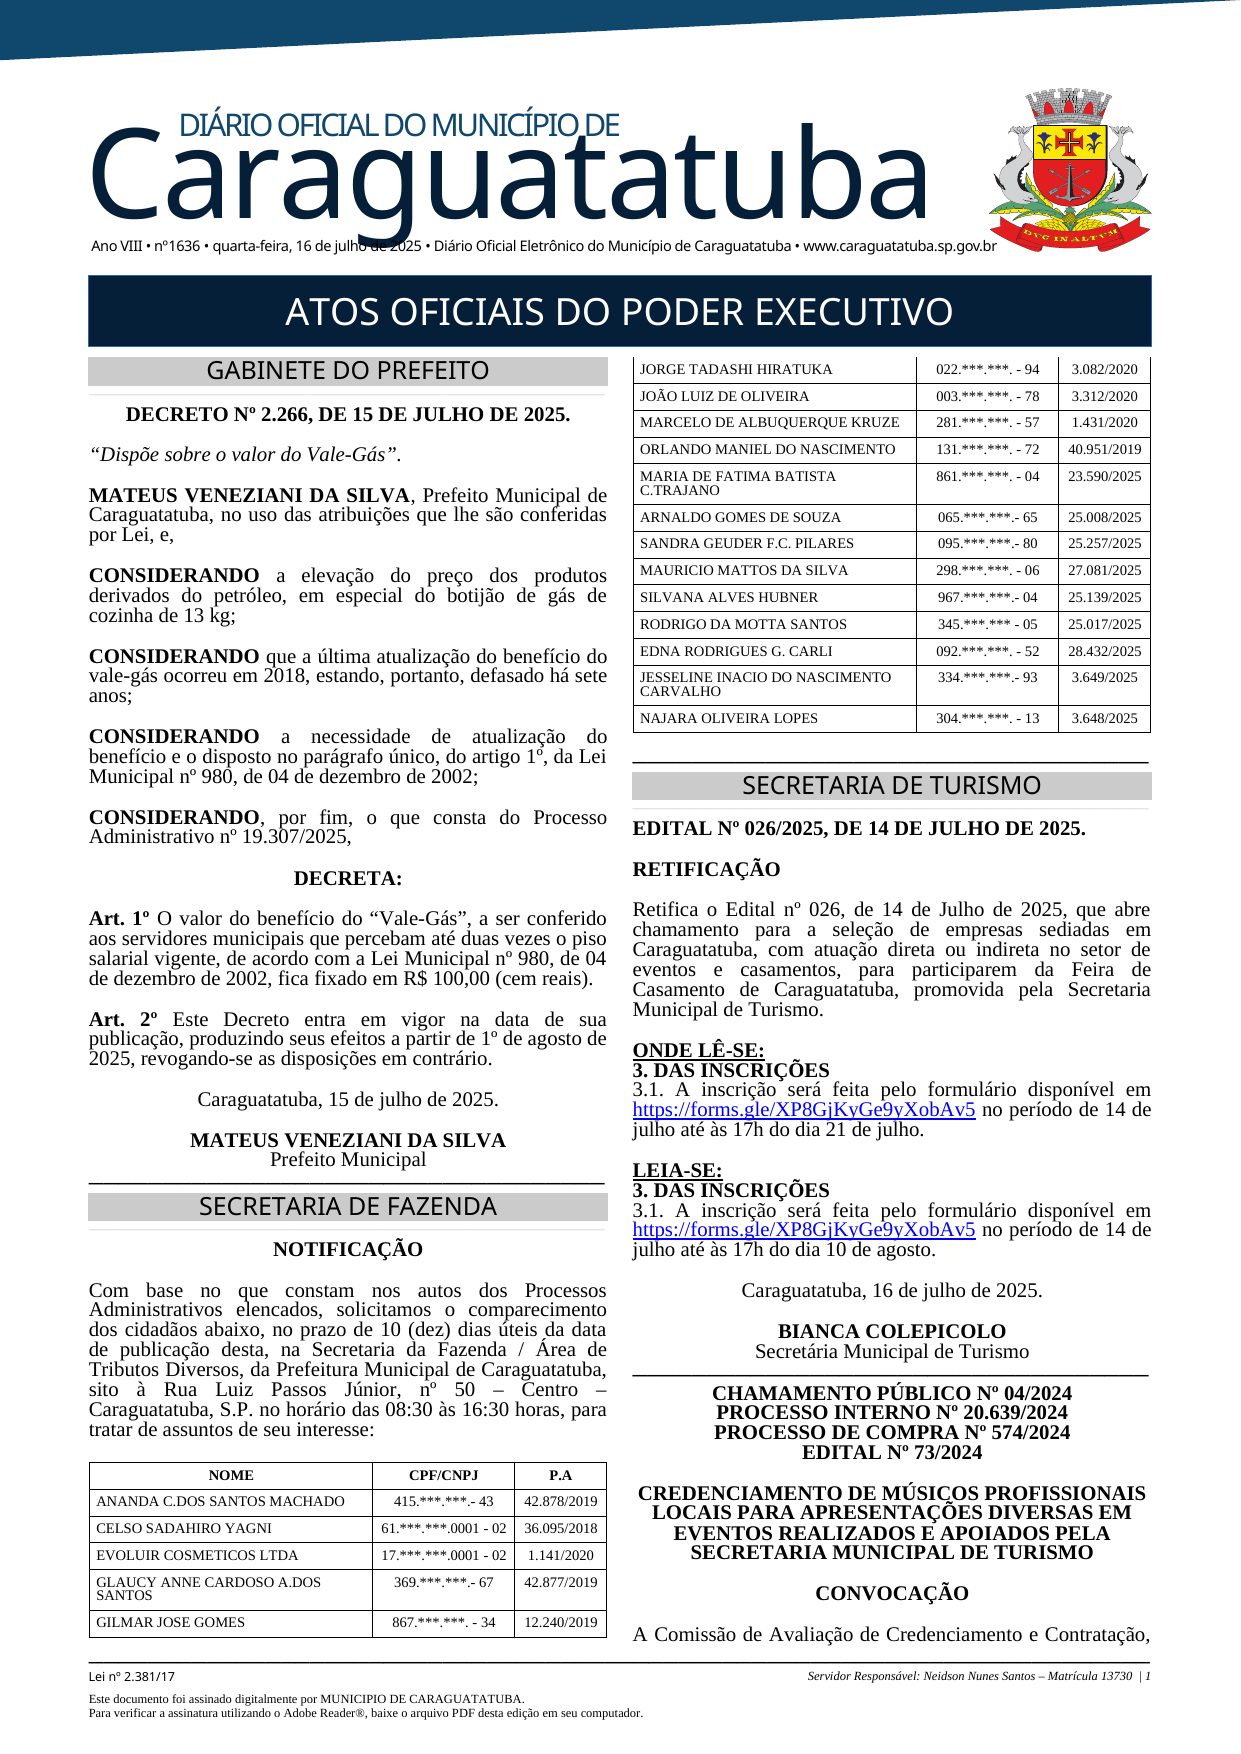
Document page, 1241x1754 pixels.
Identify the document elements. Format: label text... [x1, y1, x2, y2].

text CONSIDERANDO, por fim, o que consta do Processo Administrativo nº 19.307/2025, [88, 808, 608, 848]
table_cell 42.877/2019 [515, 1570, 606, 1610]
table_cell 61.***.***.0001 - 02 [373, 1517, 514, 1542]
table_cell 095.***.***.- 80 [917, 532, 1058, 558]
table_cell 131.***.***. - 72 [917, 438, 1058, 463]
text Art. 1º O valor do benefício do “Vale-Gás”, a ser conferido aos servidores municipais que percebam até duas vezes o piso salarial vigente, de acordo com a Lei Municipal nº 980, de 04 de dezembro de 2002, fica fixado em R$ 100,00 (cem reais). [88, 909, 608, 989]
table_cell 3.648/2025 [1059, 706, 1150, 732]
table_cell 1.431/2020 [1059, 411, 1150, 437]
table_cell GLAUCY ANNE CARDOSO A.DOS SANTOS [90, 1570, 372, 1610]
table_cell 003.***.***. - 78 [917, 384, 1058, 410]
text Secretária Municipal de Turismo [632, 1342, 1152, 1362]
text CONSIDERANDO a elevação do preço dos produtos derivados do petróleo, em especial do botijão de gás de cozinha de 13 kg; [88, 567, 608, 627]
table_cell EVOLUIR COSMETICOS LTDA [90, 1543, 372, 1569]
text Caraguatatuba, 16 de julho de 2025. [632, 1282, 1152, 1302]
table_cell 867.***.***. - 34 [373, 1611, 514, 1637]
table_cell GILMAR JOSE GOMES [90, 1611, 372, 1637]
text 3.1. A inscrição será feita pelo formulário disponível em https://forms.gle/XP8GjKyGe9yXobAv5 no período de 14 de julho até às 17h do dia 10 de agosto. [632, 1201, 1152, 1261]
text ─────────────────────────────────── [88, 386, 608, 405]
text 3. DAS INSCRIÇÕES [632, 1181, 1152, 1201]
text CONSIDERANDO que a última atualização do benefício do vale-gás ocorreu em 2018, estando, portanto, defasado há sete anos; [88, 647, 608, 707]
table_cell SILVANA ALVES HUBNER [634, 585, 916, 611]
text CREDENCIAMENTO DE MÚSICOS PROFISSIONAIS LOCAIS PARA APRESENTAÇÕES DIVERSAS EM [632, 1484, 1152, 1524]
text ─────────────────────────────────── [632, 1362, 1152, 1384]
table_cell SANDRA GEUDER F.C. PILARES [634, 532, 916, 558]
table_cell 967.***.***.- 04 [917, 585, 1058, 611]
text ─────────────────────────────────── [88, 1221, 608, 1241]
table_cell 3.649/2025 [1059, 666, 1150, 705]
text Art. 2º Este Decreto entra em vigor na data de sua publicação, produzindo seus efeitos a partir de 1º de agosto de 2025, revogando-se as disposições em contrário. [88, 1010, 608, 1070]
text Caraguatatuba, 15 de julho de 2025. [88, 1091, 608, 1111]
text DECRETA: [88, 869, 608, 889]
table_cell 345.***.*** - 05 [917, 612, 1058, 638]
table_cell 17.***.***.0001 - 02 [373, 1543, 514, 1569]
text EVENTOS REALIZADOS E APOIADOS PELA SECRETARIA MUNICIPAL DE TURISMO [632, 1524, 1152, 1564]
table_cell 23.590/2025 [1059, 464, 1150, 504]
text ─────────────────────────────────── [632, 800, 1152, 820]
text SECRETARIA DE FAZENDA [88, 1193, 608, 1221]
text SECRETARIA DE TURISMO [632, 772, 1152, 800]
text A Comissão de Avaliação de Credenciamento e Contratação, [632, 1625, 1152, 1645]
table_cell 022.***.***. - 94 [917, 357, 1058, 383]
table_header NOME [90, 1463, 372, 1489]
text ─────────────────────────────────── [88, 1171, 608, 1193]
table_cell MAURICIO MATTOS DA SILVA [634, 559, 916, 584]
table_cell 1.141/2020 [515, 1543, 606, 1569]
text CONVOCAÇÃO [632, 1585, 1152, 1604]
table_cell MARIA DE FATIMA BATISTA C.TRAJANO [634, 464, 916, 504]
text “Dispõe sobre o valor do Vale-Gás”. [88, 446, 608, 466]
table_cell 25.257/2025 [1059, 532, 1150, 558]
table_cell 369.***.***.- 67 [373, 1570, 514, 1610]
table_header CPF/CNPJ [373, 1463, 514, 1489]
table_cell 065.***.***.- 65 [917, 505, 1058, 531]
text MATEUS VENEZIANI DA SILVA [88, 1131, 608, 1151]
text 3. DAS INSCRIÇÕES [632, 1061, 1152, 1081]
text PROCESSO DE COMPRA Nº 574/2024 [632, 1424, 1152, 1444]
table_cell 092.***.***. - 52 [917, 639, 1058, 665]
table_cell JORGE TADASHI HIRATUKA [634, 357, 916, 383]
text EDITAL Nº 73/2024 [632, 1444, 1152, 1464]
table_cell ANANDA C.DOS SANTOS MACHADO [90, 1490, 372, 1516]
table_cell JOÃO LUIZ DE OLIVEIRA [634, 384, 916, 410]
text Ano VIII • nº1636 • quarta-feira, 16 de julho de 2025 • Diário Oficial Eletrônico do Município de Caraguatatuba • www.caraguatatuba.sp.gov.br [91, 236, 1010, 256]
table_cell 281.***.***. - 57 [917, 411, 1058, 437]
table_cell EDNA RODRIGUES G. CARLI [634, 639, 916, 665]
table_cell 304.***.***. - 13 [917, 706, 1058, 732]
table_cell ORLANDO MANIEL DO NASCIMENTO [634, 438, 916, 463]
table_cell JESSELINE INACIO DO NASCIMENTO CARVALHO [634, 666, 916, 705]
text ONDE LÊ-SE: [632, 1041, 1152, 1061]
text DECRETO Nº 2.266, DE 15 DE JULHO DE 2025. [88, 405, 608, 425]
table_cell 415.***.***.- 43 [373, 1490, 514, 1516]
table_cell 25.017/2025 [1059, 612, 1150, 638]
text EDITAL Nº 026/2025, DE 14 DE JULHO DE 2025. [632, 820, 1152, 839]
table_cell CELSO SADAHIRO YAGNI [90, 1517, 372, 1542]
table_cell 40.951/2019 [1059, 438, 1150, 463]
table_cell RODRIGO DA MOTTA SANTOS [634, 612, 916, 638]
text GABINETE DO PREFEITO [88, 357, 608, 386]
table_cell 298.***.***. - 06 [917, 559, 1058, 584]
text 3.1. A inscrição será feita pelo formulário disponível em https://forms.gle/XP8GjKyGe9yXobAv5 no período de 14 de julho até às 17h do dia 21 de julho. [632, 1081, 1152, 1141]
table_cell 25.008/2025 [1059, 505, 1150, 531]
table_cell 861.***.***. - 04 [917, 464, 1058, 504]
text CONSIDERANDO a necessidade de atualização do benefício e o disposto no parágrafo único, do artigo 1º, da Lei Municipal nº 980, de 04 de dezembro de 2002; [88, 728, 608, 788]
text LEIA-SE: [632, 1162, 1152, 1181]
text Com base no que constam nos autos dos Processos Administrativos elencados, solicitamos o comparecimento dos cidadãos abaixo, no prazo de 10 (dez) dias úteis da data de publicação desta, na Secretaria da Fazenda / Área de Tributos Diversos, da Prefeitura Municipal de Caraguatatuba, sito à Rua Luiz Passos Júnior, nº 50 – Centro – Caraguatatuba, S.P. no horário das 08:30 às 16:30 horas, para tratar de assuntos de seu interesse: [88, 1281, 608, 1441]
table_cell 334.***.***.- 93 [917, 666, 1058, 705]
text NOTIFICAÇÃO [88, 1241, 608, 1261]
table_cell 3.082/2020 [1059, 357, 1150, 383]
text ─────────────────────────────────── [632, 750, 1152, 772]
table_cell 28.432/2025 [1059, 639, 1150, 665]
table_cell MARCELO DE ALBUQUERQUE KRUZE [634, 411, 916, 437]
text Prefeito Municipal [88, 1151, 608, 1171]
text CHAMAMENTO PÚBLICO Nº 04/2024 [632, 1384, 1152, 1404]
table_header P.A [515, 1463, 606, 1489]
text MATEUS VENEZIANI DA SILVA, Prefeito Municipal de Caraguatatuba, no uso das atribuições que lhe são conferidas por Lei, e, [88, 486, 608, 546]
text Retifica o Edital nº 026, de 14 de Julho de 2025, que abre chamamento para a seleção de empresas sediadas em Caraguatatuba, com atuação direta ou indireta no setor de eventos e casamentos, para participarem da Feira de Casamento de Caraguatatuba, promovida pela Secretaria Municipal de Turismo. [632, 901, 1152, 1021]
text BIANCA COLEPICOLO [632, 1322, 1152, 1342]
table_cell 3.312/2020 [1059, 384, 1150, 410]
text RETIFICAÇÃO [632, 860, 1152, 880]
table_cell 27.081/2025 [1059, 559, 1150, 584]
table_cell 42.878/2019 [515, 1490, 606, 1516]
table_cell 12.240/2019 [515, 1611, 606, 1637]
table_cell 25.139/2025 [1059, 585, 1150, 611]
table_cell ARNALDO GOMES DE SOUZA [634, 505, 916, 531]
table_cell 36.095/2018 [515, 1517, 606, 1542]
table_cell NAJARA OLIVEIRA LOPES [634, 706, 916, 732]
text PROCESSO INTERNO Nº 20.639/2024 [632, 1404, 1152, 1424]
